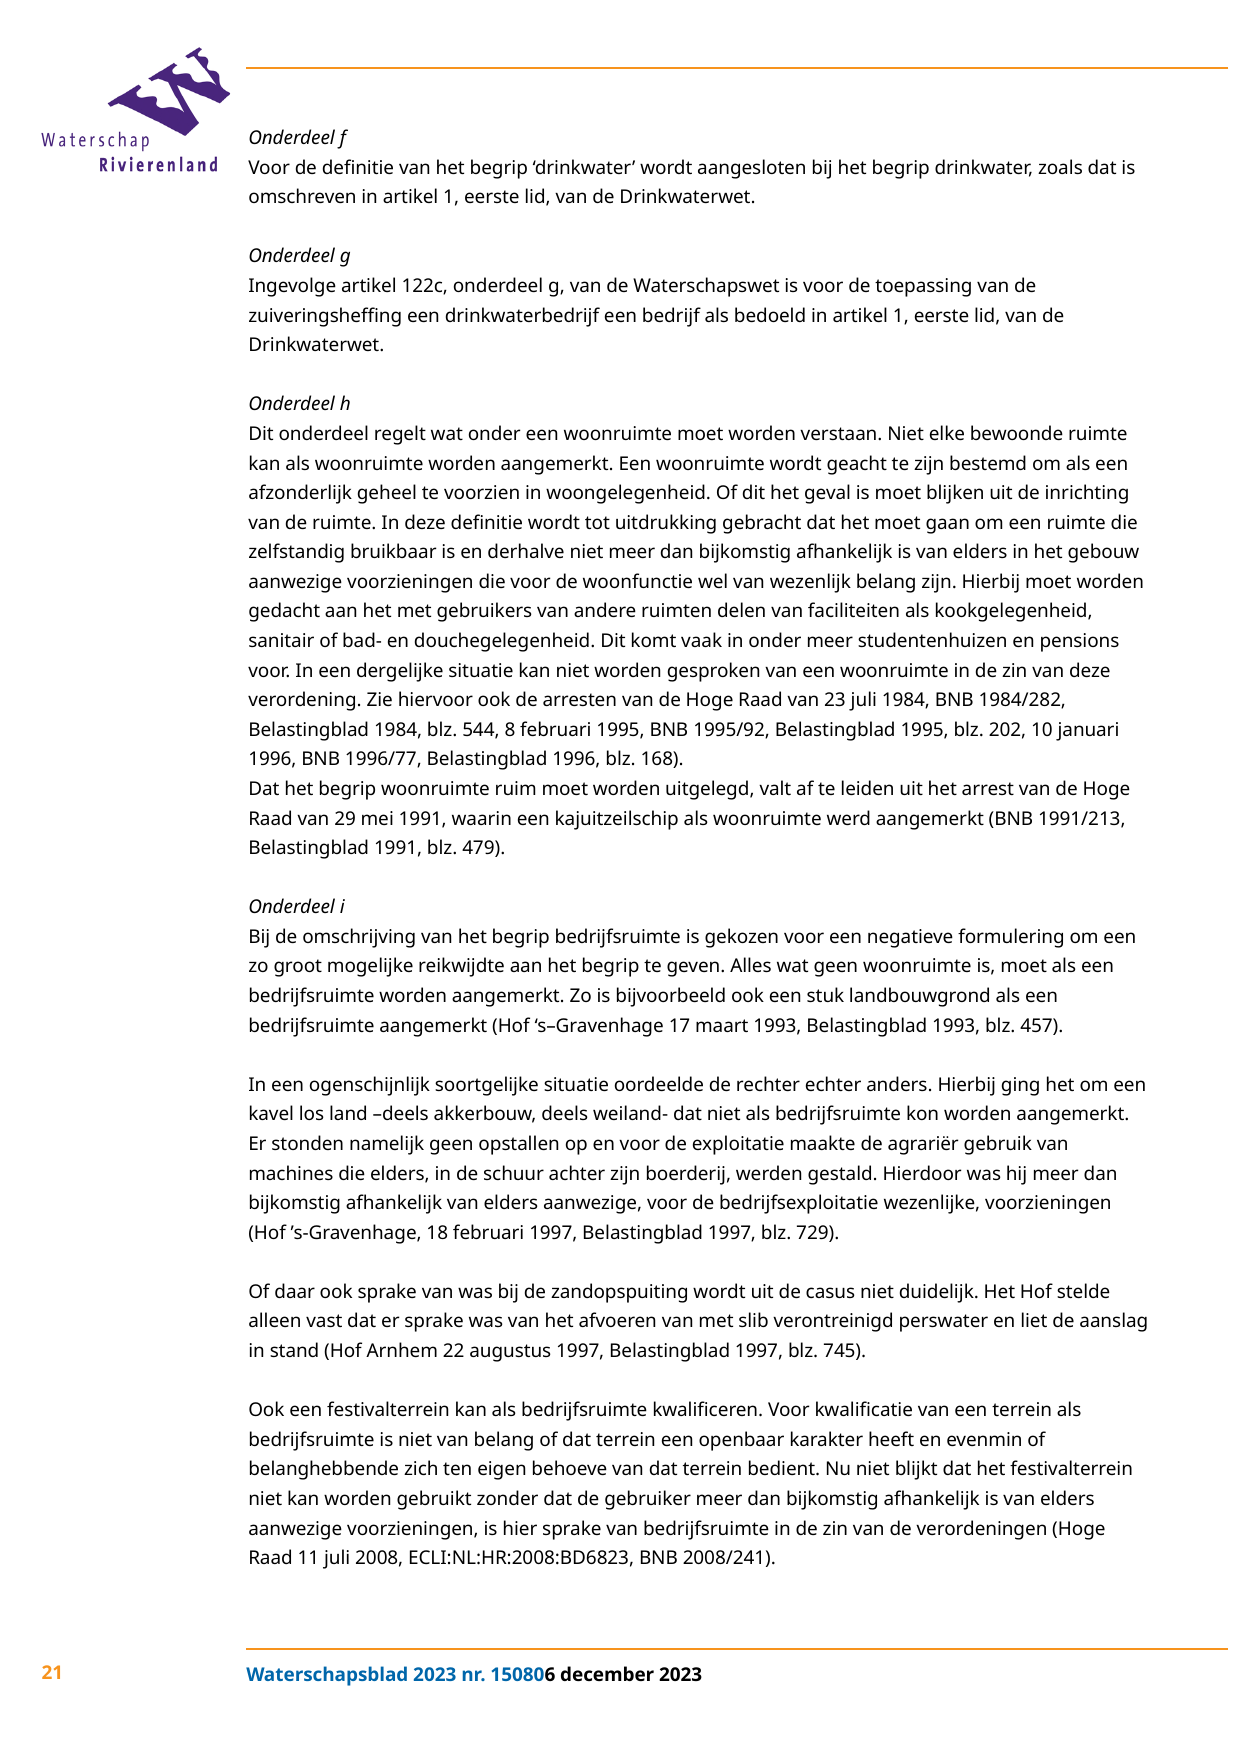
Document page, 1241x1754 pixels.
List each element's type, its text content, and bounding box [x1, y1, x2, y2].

text Dat het begrip woonruimte ruim moet worden uitgelegd, valt af te leiden uit het arrest van de Hoge Raad van 29 mei 1991, waarin een kajuitzeilschip als woonruimte werd aangemerkt (BNB 1991/213, Belastingblad 1991, blz. 479). [248, 775, 1152, 860]
picture [41, 47, 231, 172]
text Onderdeel g [248, 243, 1152, 268]
text Onderdeel i [248, 893, 1152, 919]
text In een ogenschijnlijk soortgelijke situatie oordeelde de rechter echter anders. Hierbij ging het om een kavel los land –deels akkerbouw, deels weiland- dat niet als bedrijfsruimte kon worden aangemerkt. Er stonden namelijk geen opstallen op en voor de exploitatie maakte de agrariër gebruik van machines die elders, in de schuur achter zijn boerderij, werden gestald. Hierdoor was hij meer dan bijkomstig afhankelijk van elders aanwezige, voor de bedrijfsexploitatie wezenlijke, voorzieningen (Hof ’s-Gravenhage, 18 februari 1997, Belastingblad 1997, blz. 729). [248, 1071, 1152, 1245]
text Ook een festivalterrein kan als bedrijfsruimte kwalificeren. Voor kwalificatie van een terrein als bedrijfsruimte is niet van belang of dat terrein een openbaar karakter heeft en evenmin of belanghebbende zich ten eigen behoeve van dat terrein bedient. Nu niet blijkt dat het festivalterrein niet kan worden gebruikt zonder dat de gebruiker meer dan bijkomstig afhankelijk is van elders aanwezige voorzieningen, is hier sprake van bedrijfsruimte in de zin van de verordeningen (Hoge Raad 11 juli 2008, ECLI:NL:HR:2008:BD6823, BNB 2008/241). [248, 1396, 1152, 1570]
text Dit onderdeel regelt wat onder een woonruimte moet worden verstaan. Niet elke bewoonde ruimte kan als woonruimte worden aangemerkt. Een woonruimte wordt geacht te zijn bestemd om als een afzonderlijk geheel te voorzien in woongelegenheid. Of dit het geval is moet blijken uit de inrichting van de ruimte. In deze definitie wordt tot uitdrukking gebracht dat het moet gaan om een ruimte die zelfstandig bruikbaar is en derhalve niet meer dan bijkomstig afhankelijk is van elders in het gebouw aanwezige voorzieningen die voor de woonfunctie wel van wezenlijk belang zijn. Hierbij moet worden gedacht aan het met gebruikers van andere ruimten delen van faciliteiten als kookgelegenheid, sanitair of bad- en douchegelegenheid. Dit komt vaak in onder meer studentenhuizen en pensions voor. In een dergelijke situatie kan niet worden gesproken van een woonruimte in de zin van deze verordening. Zie hiervoor ook de arresten van de Hoge Raad van 23 juli 1984, BNB 1984/282, Belastingblad 1984, blz. 544, 8 februari 1995, BNB 1995/92, Belastingblad 1995, blz. 202, 10 januari 1996, BNB 1996/77, Belastingblad 1996, blz. 168). [248, 420, 1152, 771]
text Voor de definitie van het begrip ‘drinkwater’ wordt aangesloten bij het begrip drinkwater, zoals dat is omschreven in artikel 1, eerste lid, van de Drinkwaterwet. [248, 154, 1152, 209]
text Of daar ook sprake van was bij de zandopspuiting wordt uit de casus niet duidelijk. Het Hof stelde alleen vast dat er sprake was van het afvoeren van met slib verontreinigd perswater en liet de aanslag in stand (Hof Arnhem 22 augustus 1997, Belastingblad 1997, blz. 745). [248, 1278, 1152, 1363]
text Onderdeel f [248, 124, 1152, 150]
text Onderdeel h [248, 391, 1152, 416]
text Bij de omschrijving van het begrip bedrijfsruimte is gekozen voor een negatieve formulering om een zo groot mogelijke reikwijdte aan het begrip te geven. Alles wat geen woonruimte is, moet als een bedrijfsruimte worden aangemerkt. Zo is bijvoorbeeld ook een stuk landbouwgrond als een bedrijfsruimte aangemerkt (Hof ‘s–Gravenhage 17 maart 1993, Belastingblad 1993, blz. 457). [248, 923, 1152, 1038]
text Ingevolge artikel 122c, onderdeel g, van de Waterschapswet is voor de toepassing van de zuiveringsheffing een drinkwaterbedrijf een bedrijf als bedoeld in artikel 1, eerste lid, van de Drinkwaterwet. [248, 272, 1152, 357]
